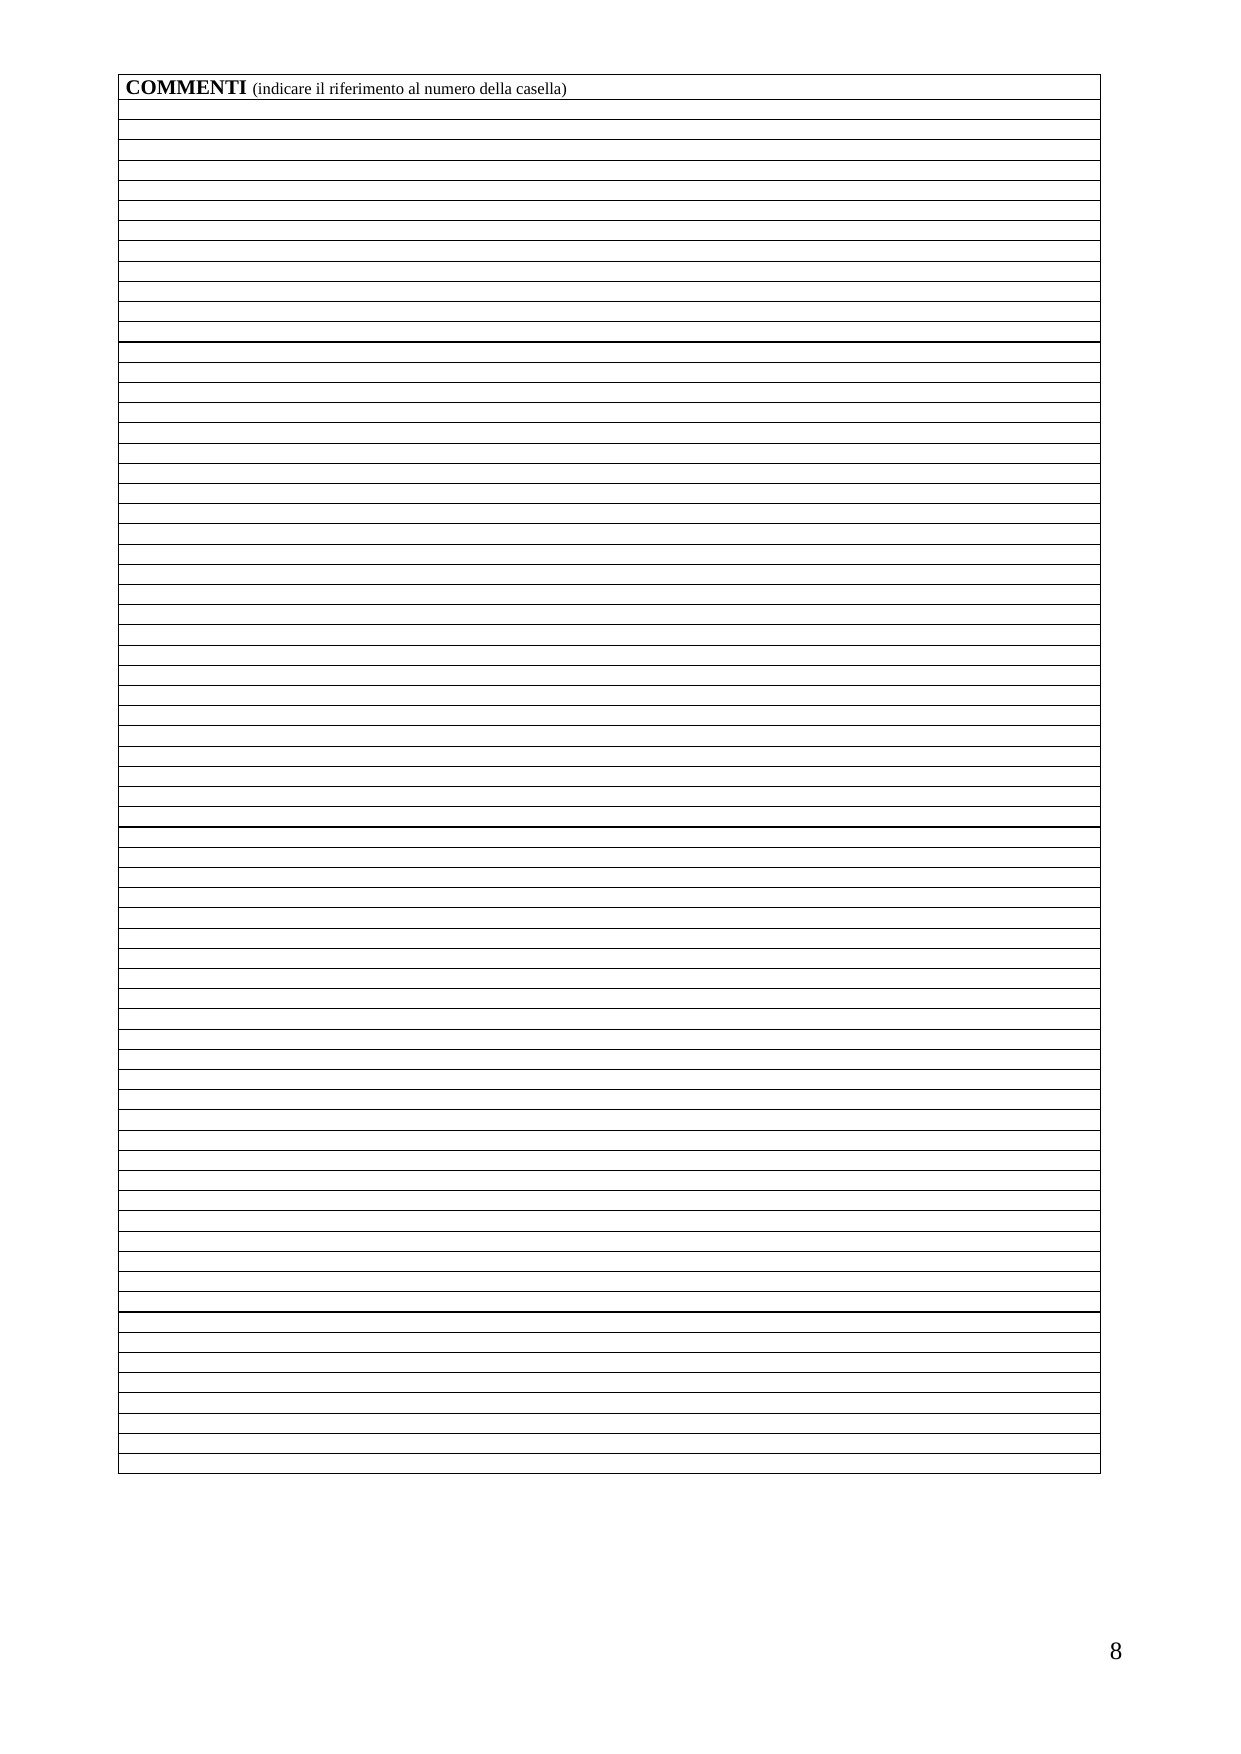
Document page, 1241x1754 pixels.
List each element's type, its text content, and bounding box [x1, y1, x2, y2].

table_cell [119, 929, 1100, 948]
table_cell [119, 282, 1100, 301]
table_cell [119, 1272, 1100, 1291]
table_cell [119, 888, 1100, 907]
table_cell [119, 1333, 1100, 1352]
table_cell [119, 1191, 1100, 1210]
table_cell [119, 585, 1100, 604]
table_cell [119, 1090, 1100, 1109]
table_header COMMENTI (indicare il riferimento al numero della casella) [119, 75, 1100, 99]
table_cell [119, 181, 1100, 200]
table_cell [119, 1070, 1100, 1089]
table_cell [119, 423, 1100, 442]
table_cell [119, 1292, 1100, 1311]
table_cell [119, 161, 1100, 180]
table_cell [119, 625, 1100, 644]
table_cell [119, 666, 1100, 685]
table_cell [119, 1232, 1100, 1251]
table_cell [119, 1353, 1100, 1372]
table_cell [119, 100, 1100, 119]
table_cell [119, 908, 1100, 927]
table_cell [119, 524, 1100, 543]
table_cell [119, 403, 1100, 422]
table_cell [119, 1434, 1100, 1453]
table_cell [119, 767, 1100, 786]
table_cell [119, 383, 1100, 402]
table_cell [119, 868, 1100, 887]
table_cell [119, 1171, 1100, 1190]
table_cell [119, 140, 1100, 159]
table_cell [119, 787, 1100, 806]
table_cell [119, 1393, 1100, 1412]
table_cell [119, 1009, 1100, 1028]
table_cell [119, 1373, 1100, 1392]
table_cell [119, 201, 1100, 220]
table_cell [119, 706, 1100, 725]
table_cell [119, 1151, 1100, 1170]
table_cell [119, 1110, 1100, 1129]
table_cell [119, 221, 1100, 240]
table_cell [119, 120, 1100, 139]
table_cell [119, 322, 1100, 341]
table_cell [119, 464, 1100, 483]
table_cell [119, 1313, 1100, 1332]
table_cell [119, 969, 1100, 988]
table_cell [119, 848, 1100, 867]
table_cell [119, 262, 1100, 281]
table_cell [119, 949, 1100, 968]
table_cell [119, 343, 1100, 362]
table_cell [119, 646, 1100, 665]
table_cell [119, 1414, 1100, 1433]
table_cell [119, 545, 1100, 564]
table_cell [119, 605, 1100, 624]
table_cell [119, 444, 1100, 463]
table_cell [119, 726, 1100, 746]
table_cell [119, 807, 1100, 826]
table_cell [119, 828, 1100, 847]
table_cell [119, 302, 1100, 321]
table_cell [119, 363, 1100, 382]
table_cell [119, 1211, 1100, 1231]
table_cell [119, 686, 1100, 705]
table_cell [119, 1030, 1100, 1049]
table_cell [119, 1252, 1100, 1271]
table_cell [119, 565, 1100, 584]
table_cell [119, 1050, 1100, 1069]
table_cell [119, 241, 1100, 261]
table_cell [119, 989, 1100, 1008]
table_cell [119, 747, 1100, 766]
table_cell [119, 484, 1100, 503]
table_cell [119, 504, 1100, 523]
table_cell [119, 1131, 1100, 1150]
table_cell [119, 1454, 1100, 1473]
